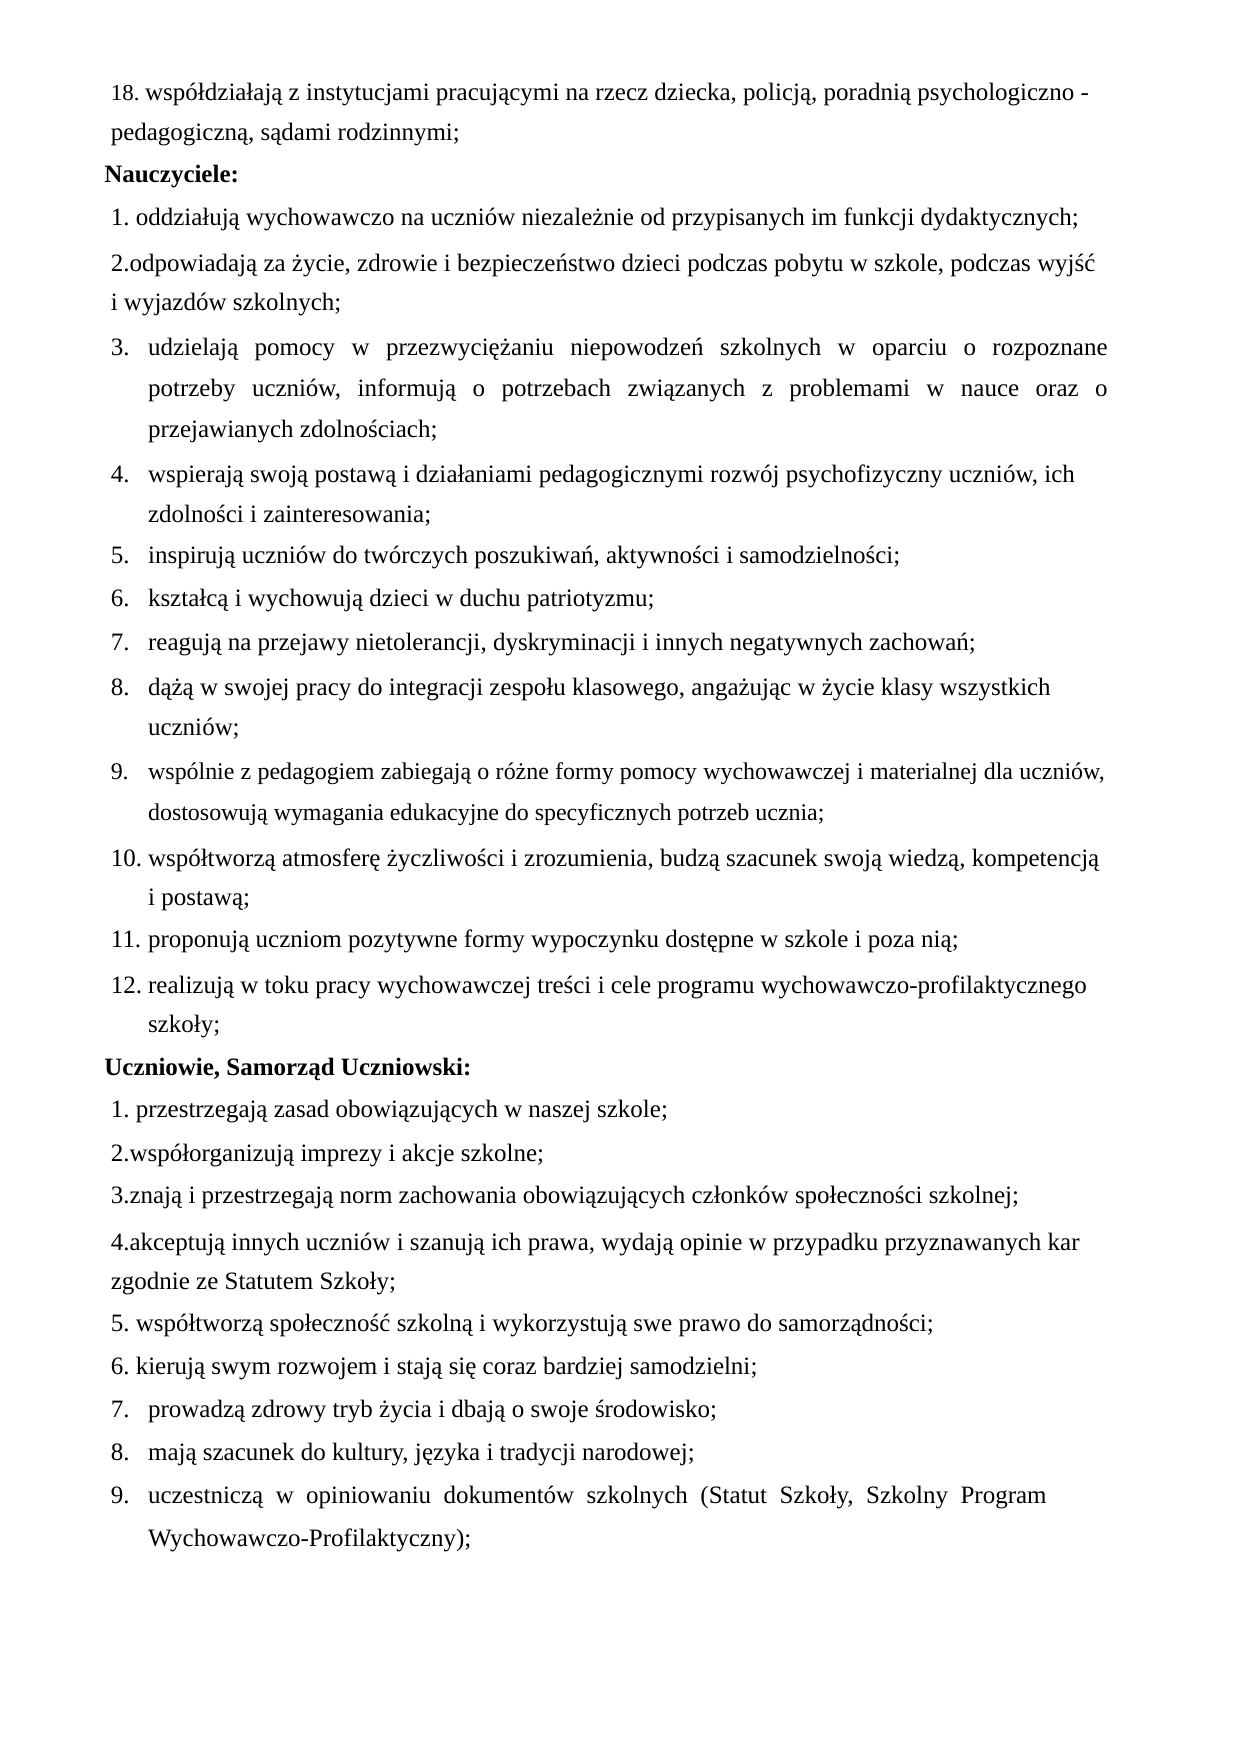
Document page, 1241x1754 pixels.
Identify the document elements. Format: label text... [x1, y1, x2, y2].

list współtworzą atmosferę życzliwości i zrozumienia, budzą szacunek swoją wiedzą, kompetencją i postawą; [111, 843, 1108, 911]
list prowadzą zdrowy tryb życia i dbają o swoje środowisko; [111, 1394, 1108, 1423]
list kształcą i wychowują dzieci w duchu patriotyzmu; [111, 583, 1108, 612]
text 4.akceptują innych uczniów i szanują ich prawa, wydają opinie w przypadku przyznawanych kar zgodnie ze Statutem Szkoły; [111, 1227, 1106, 1295]
text 6. kierują swym rozwojem i stają się coraz bardziej samodzielni; [111, 1351, 1108, 1380]
list mają szacunek do kultury, języka i tradycji narodowej; [111, 1437, 1108, 1466]
text 2.odpowiadają za życie, zdrowie i bezpieczeństwo dzieci podczas pobytu w szkole, podczas wyjść i wyjazdów szkolnych; [111, 248, 1106, 316]
text Uczniowie, Samorząd Uczniowski: [104, 1052, 1108, 1081]
text 2.współorganizują imprezy i akcje szkolne; [111, 1138, 1108, 1166]
text 1. przestrzegają zasad obowiązujących w naszej szkole; [111, 1094, 1108, 1123]
list proponują uczniom pozytywne formy wypoczynku dostępne w szkole i poza nią; [111, 924, 1108, 953]
text 1. oddziałują wychowawczo na uczniów niezależnie od przypisanych im funkcji dydaktycznych; [111, 202, 1108, 231]
text Wychowawczo-Profilaktyczny); [148, 1523, 1108, 1552]
list udzielają pomocy w przezwyciężaniu niepowodzeń szkolnych w oparciu o rozpoznane potrzeby uczniów, informują o potrzebach związanych z problemami w nauce oraz o przejawianych zdolnościach; [111, 332, 1108, 442]
list realizują w toku pracy wychowawczej treści i cele programu wychowawczo-profilaktycznego szkoły; [111, 970, 1108, 1038]
text 18. współdziałają z instytucjami pracującymi na rzecz dziecka, policją, poradnią psychologiczno - pedagogiczną, sądami rodzinnymi; [111, 77, 1108, 146]
text 3.znają i przestrzegają norm zachowania obowiązujących członków społeczności szkolnej; [111, 1181, 1108, 1209]
list reagują na przejawy nietolerancji, dyskryminacji i innych negatywnych zachowań; [111, 627, 1108, 655]
text Nauczyciele: [104, 159, 1108, 188]
list uczestniczą w opiniowaniu dokumentów szkolnych (Statut Szkoły, Szkolny Program [111, 1480, 1108, 1509]
text 5. współtworzą społeczność szkolną i wykorzystują swe prawo do samorządności; [111, 1308, 1108, 1337]
list wspólnie z pedagogiem zabiegają o różne formy pomocy wychowawczej i materialnej dla uczniów, dostosowują wymagania edukacyjne do specyficznych potrzeb ucznia; [111, 757, 1106, 826]
list wspierają swoją postawą i działaniami pedagogicznymi rozwój psychofizyczny uczniów, ich zdolności i zainteresowania; [111, 459, 1106, 528]
list inspirują uczniów do twórczych poszukiwań, aktywności i samodzielności; [111, 541, 1108, 569]
list dążą w swojej pracy do integracji zespołu klasowego, angażując w życie klasy wszystkich uczniów; [111, 672, 1108, 741]
